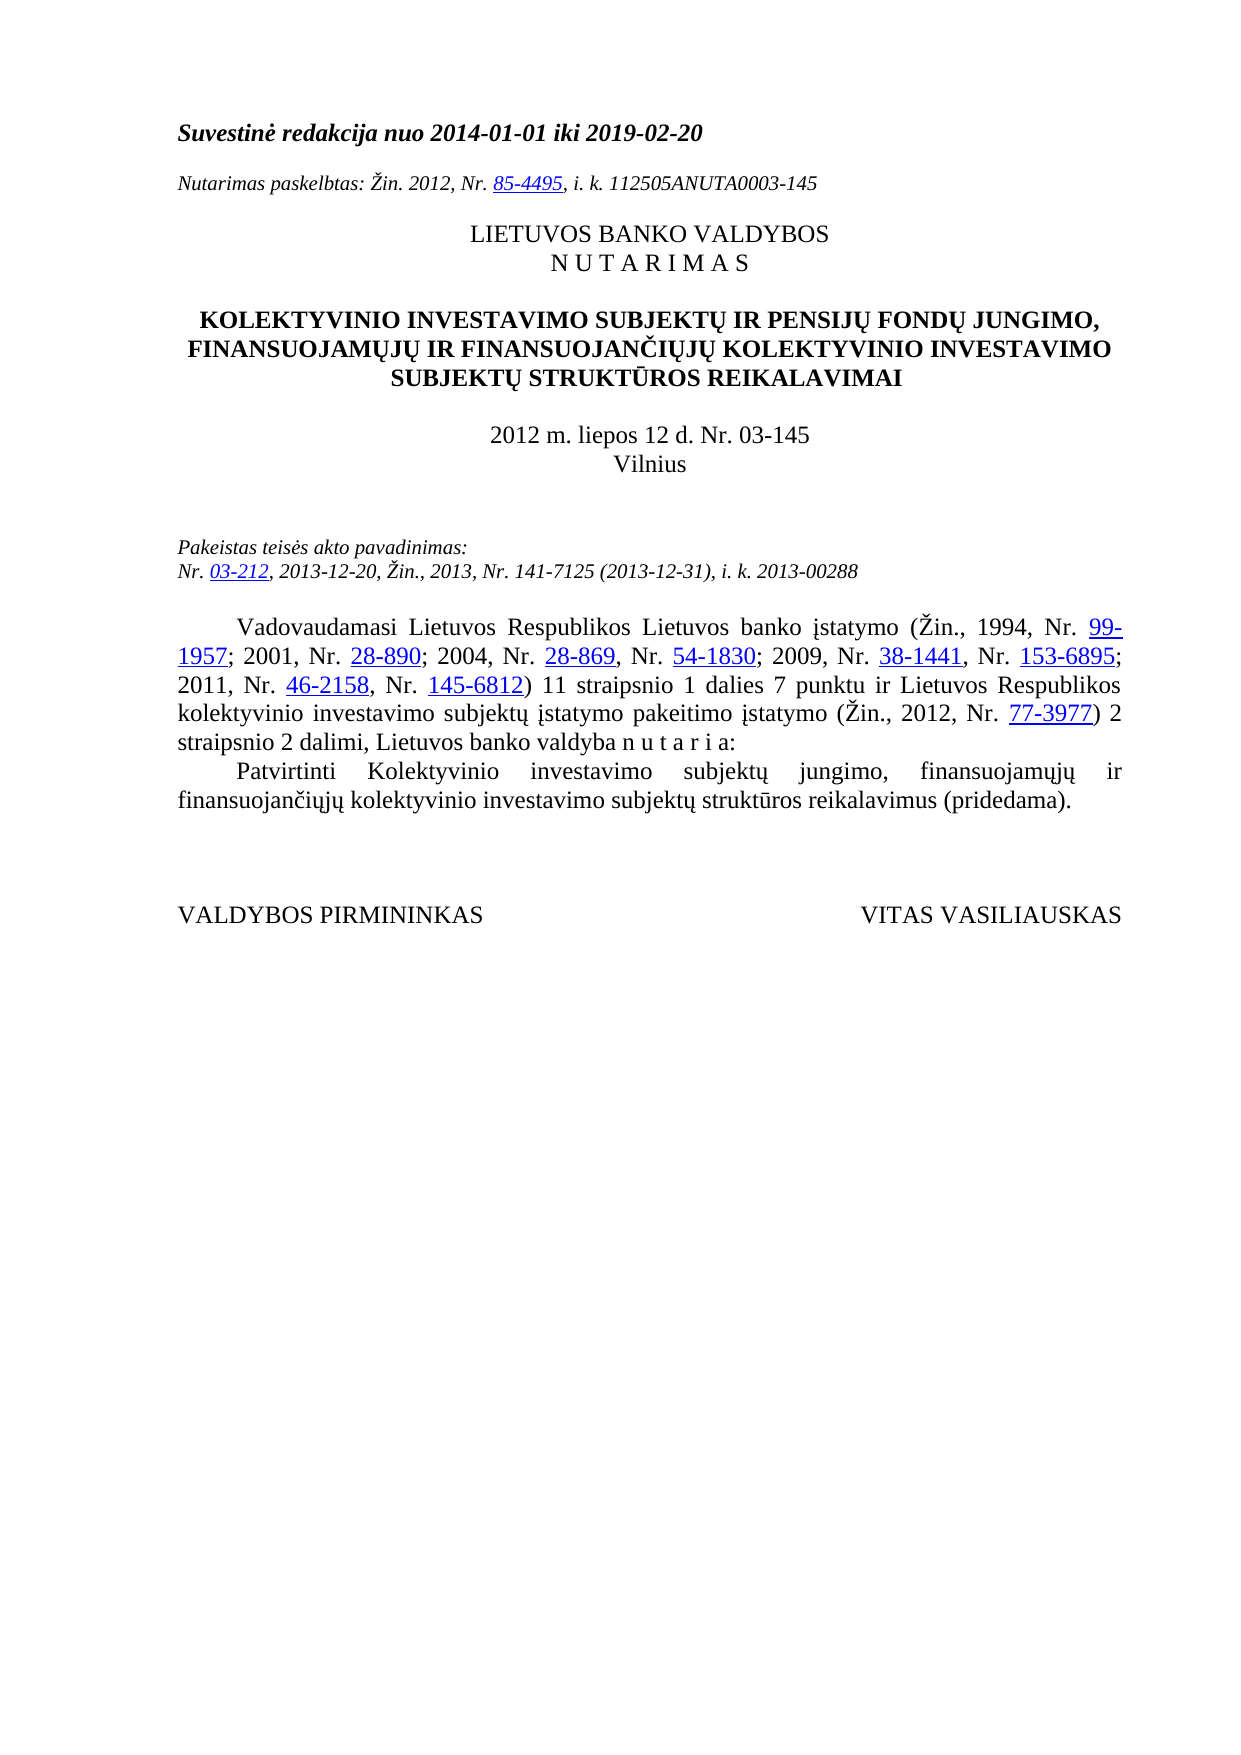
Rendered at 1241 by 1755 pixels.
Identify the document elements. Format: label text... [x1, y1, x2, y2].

text Vilnius [177, 449, 1122, 478]
text Nr. 03-212, 2013-12-20, Žin., 2013, Nr. 141-7125 (2013-12-31), i. k. 2013-00288 [177, 559, 1122, 583]
text 2012 m. liepos 12 d. Nr. 03-145 [177, 420, 1122, 449]
text Nutarimas paskelbtas: Žin. 2012, Nr. 85-4495, i. k. 112505ANUTA0003-145 [177, 171, 1122, 195]
text Pakeistas teisės akto pavadinimas: [177, 535, 1122, 559]
text Valdybos pirmininkas Vitas Vasiliauskas [177, 900, 1122, 928]
text Patvirtinti Kolektyvinio investavimo subjektų jungimo, finansuojamųjų ir finansuojančiųjų kolektyvinio investavimo subjektų struktūros reikalavimus (pridedama). [177, 756, 1122, 813]
text LIETUVOS BANKO VALDYBOS [177, 219, 1122, 248]
text KOLEKTYVINIO INVESTAVIMO SUBJEKTŲ IR PENSIJŲ FONDŲ JUNGIMO, FINANSUOJAMŲJŲ IR FINANSUOJANČIŲJŲ KOLEKTYVINIO INVESTAVIMO SUBJEKTŲ STRUKTŪROS REIKALAVIMAI [177, 305, 1122, 392]
text Vadovaudamasi Lietuvos Respublikos Lietuvos banko įstatymo (Žin., 1994, Nr. 99-1957; 2001, Nr. 28-890; 2004, Nr. 28-869, Nr. 54-1830; 2009, Nr. 38-1441, Nr. 153-6895; 2011, Nr. 46-2158, Nr. 145-6812) 11 straipsnio 1 dalies 7 punktu ir Lietuvos Respublikos kolektyvinio investavimo subjektų įstatymo pakeitimo įstatymo (Žin., 2012, Nr. 77-3977) 2 straipsnio 2 dalimi, Lietuvos banko valdyba n u t a r i a: [177, 612, 1122, 756]
text N U T A R I M A S [177, 248, 1122, 277]
text Suvestinė redakcija nuo 2014-01-01 iki 2019-02-20 [177, 118, 1122, 147]
